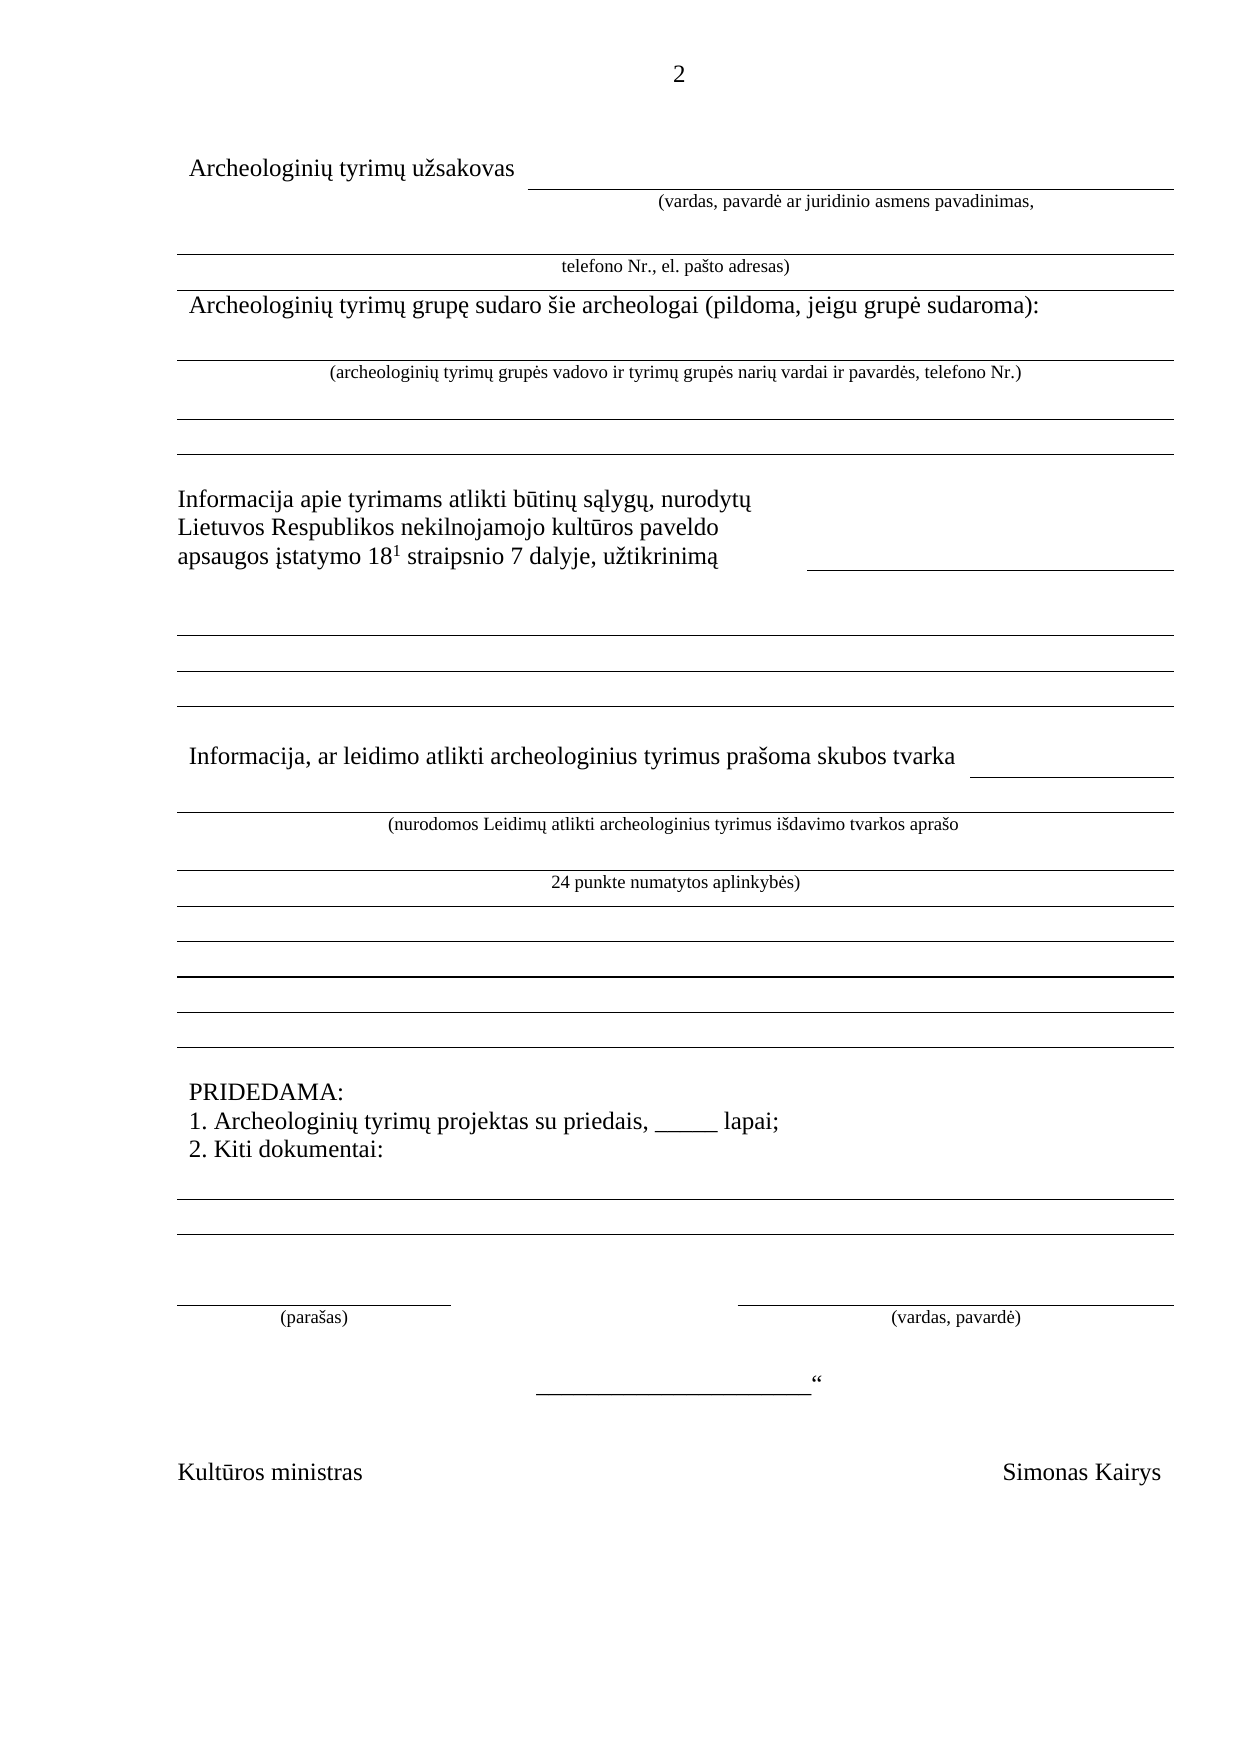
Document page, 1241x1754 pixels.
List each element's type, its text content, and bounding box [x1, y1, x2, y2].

table_cell 1. Archeologinių tyrimų projektas su priedais, _____ lapai; 2. Kiti dokumentai: [177, 1106, 1174, 1163]
table_cell [177, 118, 1174, 153]
table_cell (vardas, pavardė) [738, 1306, 1174, 1340]
table_cell [177, 777, 1174, 812]
table_cell (nurodomos Leidimų atlikti archeologinius tyrimus išdavimo tvarkos aprašo [177, 813, 1174, 835]
table_cell [177, 1235, 1174, 1269]
text Kultūros ministras Simonas Kairys [177, 1457, 1181, 1486]
table_cell [177, 907, 1174, 941]
table_cell [177, 383, 1174, 418]
table_cell [177, 570, 807, 600]
table_cell [177, 942, 1174, 976]
table_cell PRIDEDAMA: [177, 1048, 1174, 1106]
table_cell Archeologinių tyrimų grupę sudaro šie archeologai (pildoma, jeigu grupė sudaroma): [177, 291, 1174, 325]
table_cell [177, 672, 1174, 706]
table_cell [528, 154, 1174, 189]
table_cell [177, 189, 528, 219]
table_cell [177, 1270, 451, 1305]
table_cell [738, 1270, 1174, 1305]
table_cell [177, 600, 1174, 635]
table_cell [807, 455, 1174, 570]
table_cell (archeologinių tyrimų grupės vadovo ir tyrimų grupės narių vardai ir pavardės, telefono Nr.) [177, 361, 1174, 383]
table_cell Informacija apie tyrimams atlikti būtinų sąlygų, nurodytų Lietuvos Respublikos nekilnojamojo kultūros paveldo apsaugos įstatymo 181 straipsnio 7 dalyje, užtikrinimą [177, 455, 807, 570]
table_cell [177, 1200, 1174, 1234]
table_cell Informacija, ar leidimo atlikti archeologinius tyrimus prašoma skubos tvarka [177, 741, 970, 777]
table_cell [451, 1270, 738, 1305]
table_cell [177, 420, 1174, 454]
table_cell [807, 571, 1174, 600]
table_cell Archeologinių tyrimų užsakovas [177, 154, 528, 189]
table_cell (vardas, pavardė ar juridinio asmens pavadinimas, [528, 190, 1174, 219]
table_cell telefono Nr., el. pašto adresas) [177, 255, 1174, 289]
table_cell (parašas) [177, 1306, 451, 1340]
table_cell [177, 1163, 1174, 1199]
table_cell [177, 707, 1174, 741]
table_cell 24 punkte numatytos aplinkybės) [177, 871, 1174, 906]
table_cell [177, 636, 1174, 671]
table_cell [177, 1013, 1174, 1047]
table_cell [177, 219, 1174, 254]
table_cell [177, 978, 1174, 1012]
table_cell [177, 325, 1174, 360]
table_cell [970, 741, 1174, 777]
text ______________________“ [177, 1369, 1181, 1398]
table_cell [177, 835, 1174, 870]
table_cell [451, 1305, 738, 1340]
